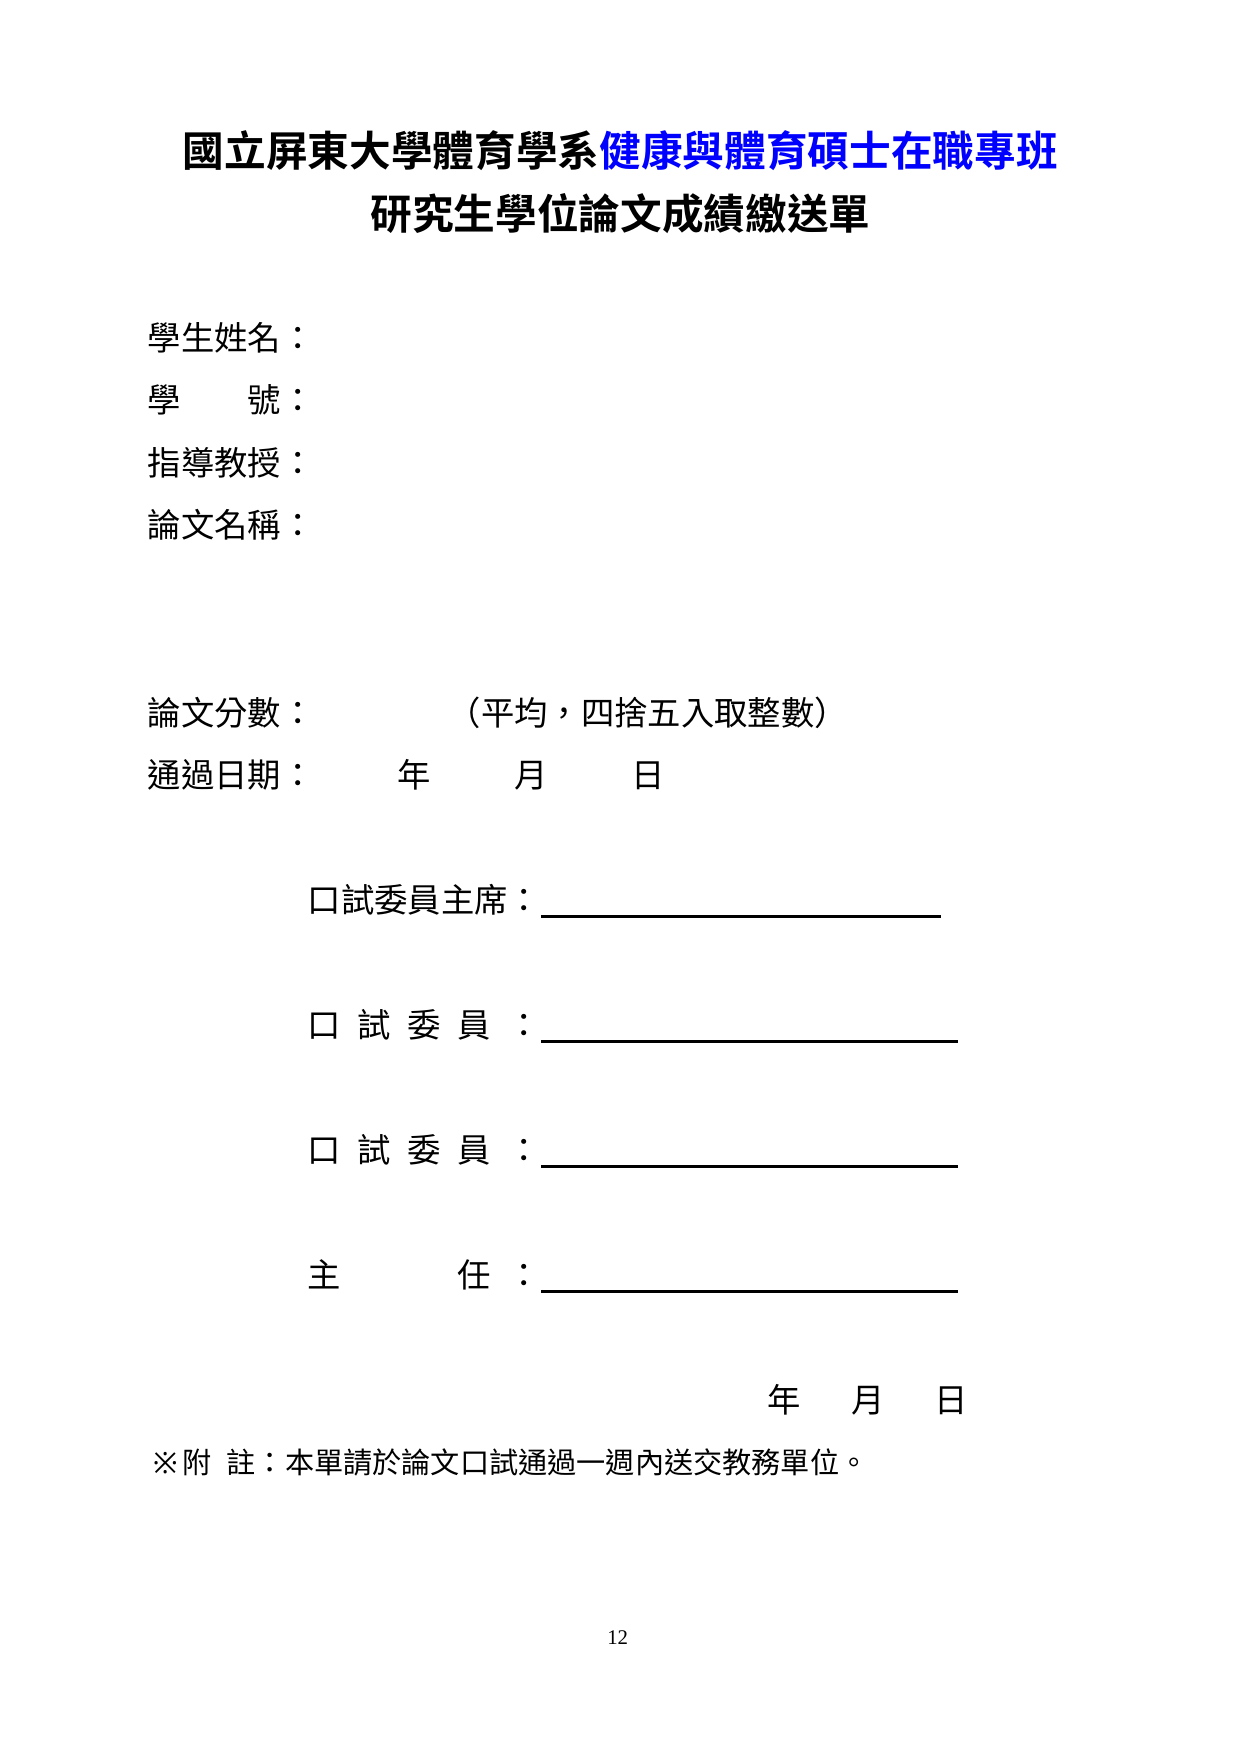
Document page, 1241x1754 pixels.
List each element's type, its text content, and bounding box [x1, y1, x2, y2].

text 研究生學位論文成績繳送單 [148, 169, 1092, 232]
text 口試委員主席： [148, 857, 1092, 919]
text 口 試 委 員 ： [148, 982, 1092, 1044]
text 口 試 委 員 ： [148, 1107, 1092, 1169]
text 通過日期： 年 月 日 [148, 732, 1092, 794]
text ※附 註：本單請於論文口試通過一週內送交教務單位。 [148, 1419, 1092, 1482]
text 學生姓名： [148, 294, 1092, 357]
text 論文分數： （平均，四捨五入取整數） [148, 669, 1092, 732]
text 指導教授： [148, 419, 1092, 482]
text 年 月 日 [148, 1357, 1092, 1419]
text 國立屏東大學體育學系健康與體育碩士在職專班 [148, 107, 1092, 169]
text 論文名稱： [148, 482, 1092, 544]
text 主 任 ： [148, 1232, 1092, 1294]
text 學 號： [148, 357, 1092, 419]
